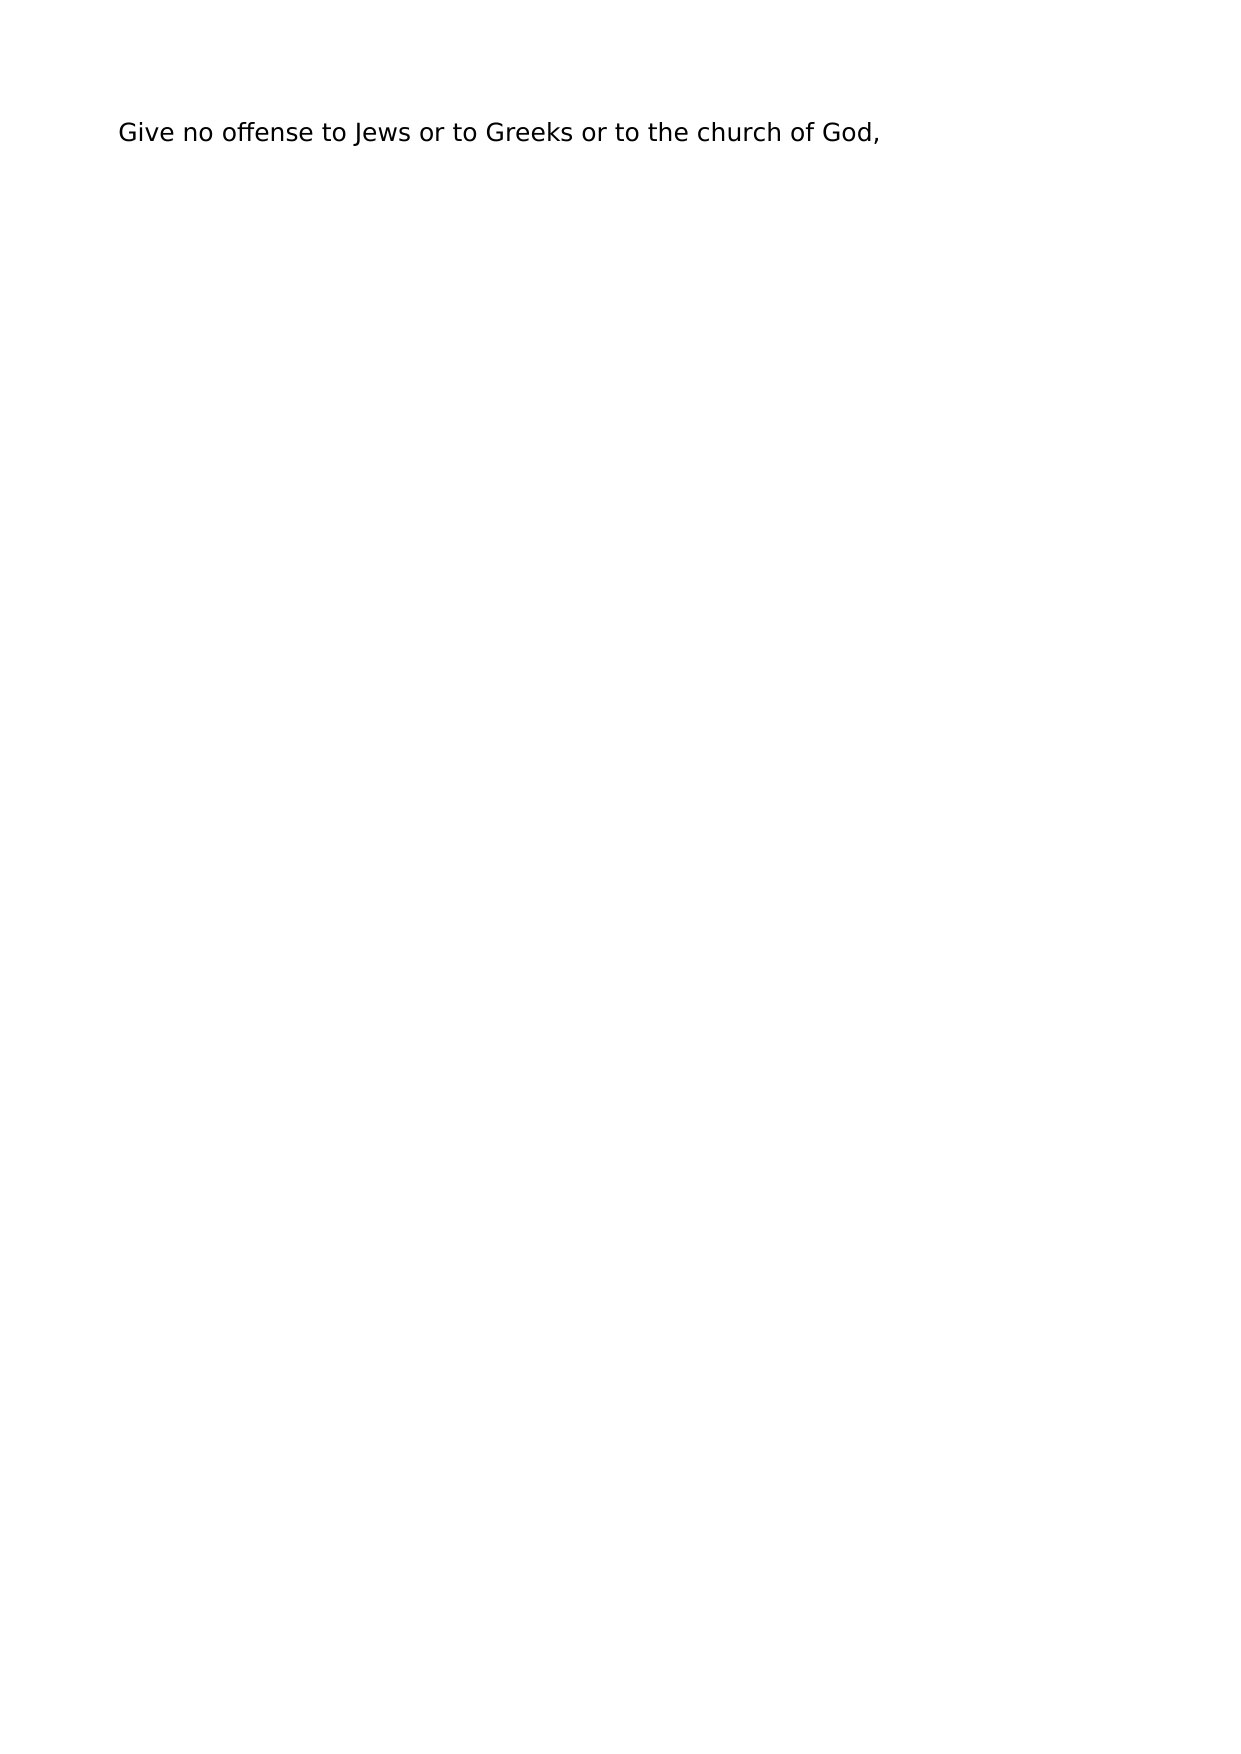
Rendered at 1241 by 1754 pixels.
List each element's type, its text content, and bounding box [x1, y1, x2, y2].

text Give no offense to Jews or to Greeks or to the church of God, [118, 118, 1122, 147]
